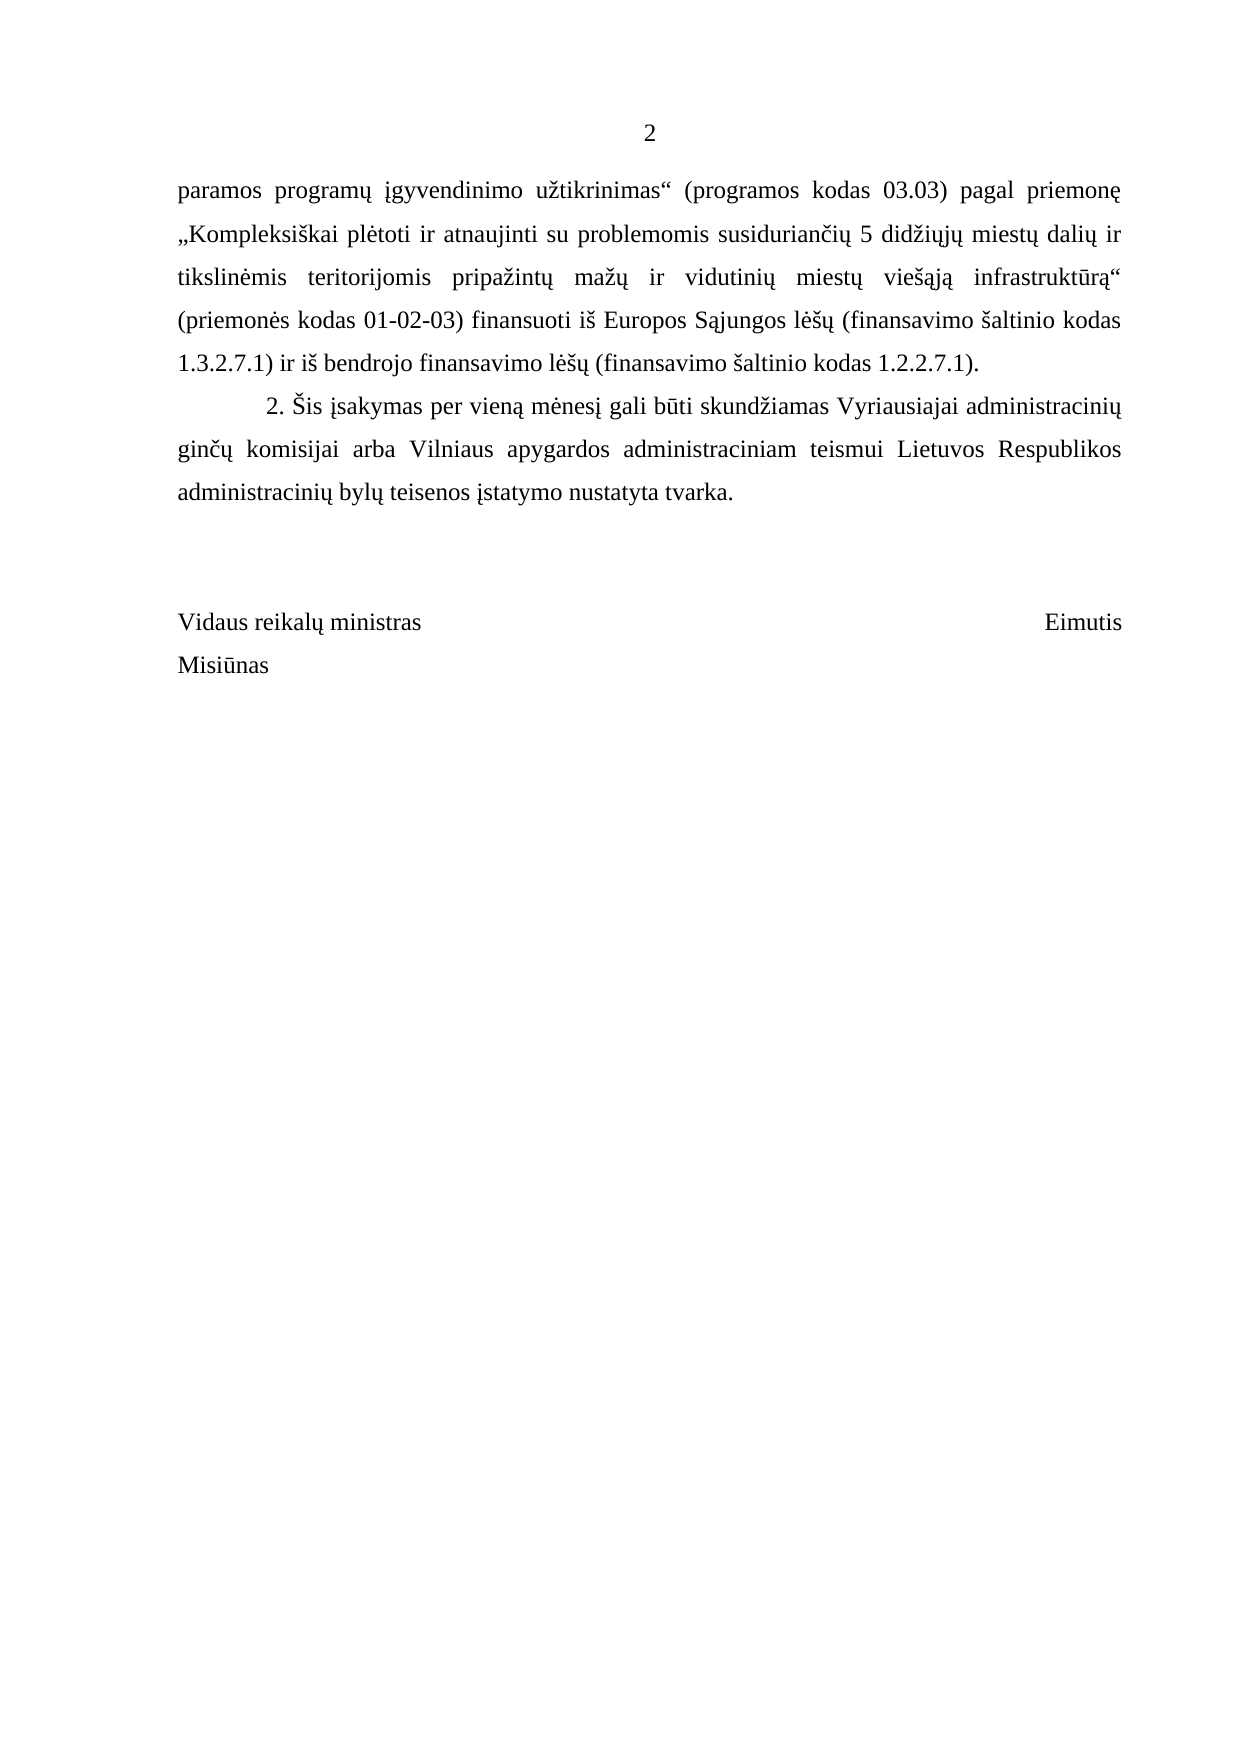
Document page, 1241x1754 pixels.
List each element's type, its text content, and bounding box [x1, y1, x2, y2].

text Vidaus reikalų ministras Eimutis Misiūnas [177, 607, 1122, 679]
text 2. Šis įsakymas per vieną mėnesį gali būti skundžiamas Vyriausiajai administracinių ginčų komisijai arba Vilniaus apygardos administraciniam teismui Lietuvos Respublikos administracinių bylų teisenos įstatymo nustatyta tvarka. [177, 391, 1122, 506]
text paramos programų įgyvendinimo užtikrinimas“ (programos kodas 03.03) pagal priemonę „Kompleksiškai plėtoti ir atnaujinti su problemomis susiduriančių 5 didžiųjų miestų dalių ir tikslinėmis teritorijomis pripažintų mažų ir vidutinių miestų viešąją infrastruktūrą“ (priemonės kodas 01-02-03) finansuoti iš Europos Sąjungos lėšų (finansavimo šaltinio kodas 1.3.2.7.1) ir iš bendrojo finansavimo lėšų (finansavimo šaltinio kodas 1.2.2.7.1). [177, 176, 1122, 377]
